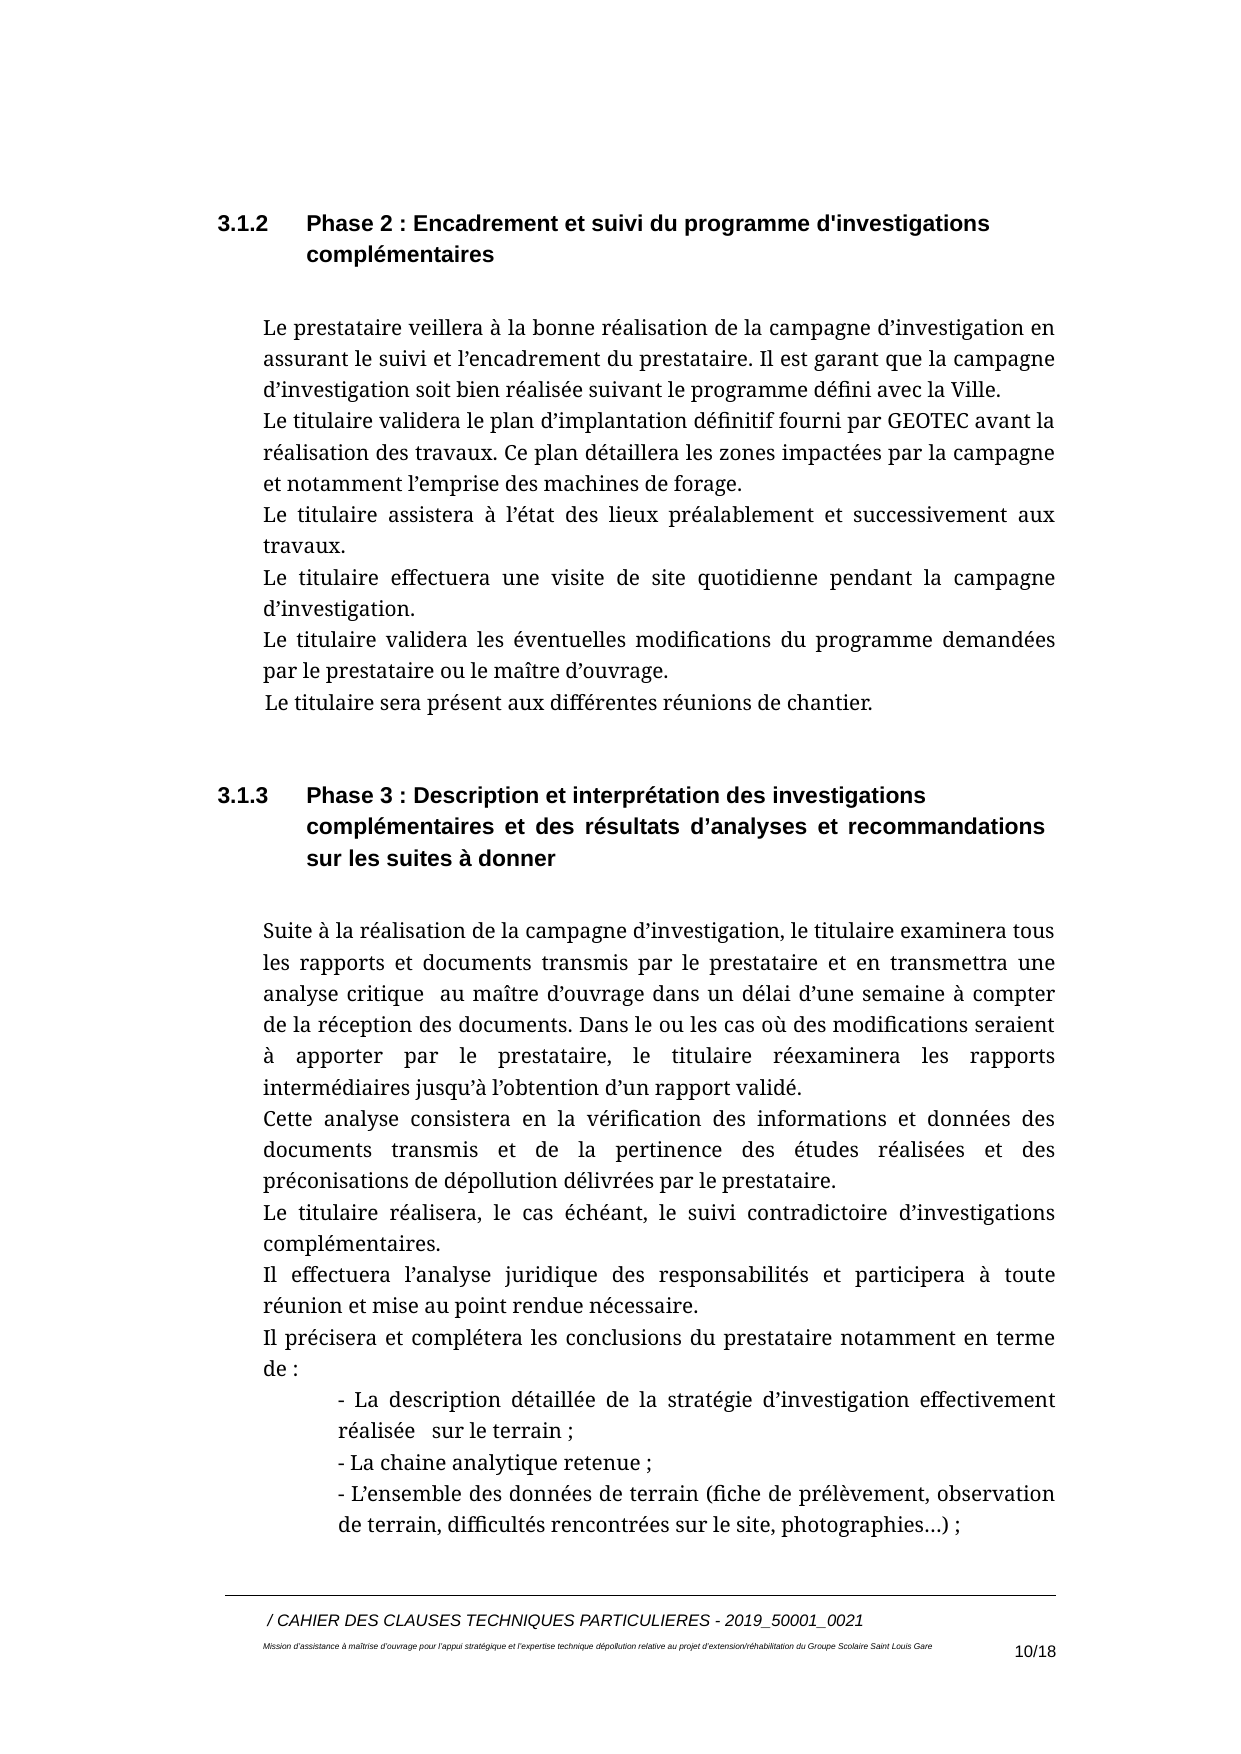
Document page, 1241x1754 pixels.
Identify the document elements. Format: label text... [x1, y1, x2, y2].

list Le titulaire validera les éventuelles modifications du programme demandées par le prestataire ou le maître d’ouvrage. [225, 623, 1056, 685]
list Le prestataire veillera à la bonne réalisation de la campagne d’investigation en assurant le suivi et l’encadrement du prestataire. Il est garant que la campagne d’investigation soit bien réalisée suivant le programme défini avec la Ville. [225, 310, 1056, 404]
list Le titulaire réalisera, le cas échéant, le suivi contradictoire d’investigations complémentaires. [225, 1195, 1056, 1258]
list Le titulaire assistera à l’état des lieux préalablement et successivement aux travaux. [225, 498, 1056, 560]
subtitle Phase 2 : Encadrement et suivi du programme d'investigations complémentaires [188, 204, 1056, 267]
list - La chaine analytique retenue ; [300, 1445, 1056, 1476]
subtitle Phase 3 : Description et interprétation des investigations complémentaires et des résultats d’analyses et recommandations sur les suites à donner [188, 777, 1056, 871]
list - L’ensemble des données de terrain (fiche de prélèvement, observation de terrain, difficultés rencontrées sur le site, photographies…) ; [300, 1476, 1056, 1539]
list Il précisera et complétera les conclusions du prestataire notamment en terme de : [225, 1320, 1056, 1383]
list Suite à la réalisation de la campagne d’investigation, le titulaire examinera tous les rapports et documents transmis par le prestataire et en transmettra une analyse critique au maître d’ouvrage dans un délai d’une semaine à compter de la réception des documents. Dans le ou les cas où des modifications seraient à apporter par le prestataire, le titulaire réexaminera les rapports intermédiaires jusqu’à l’obtention d’un rapport validé. [225, 914, 1056, 1101]
list Le titulaire effectuera une visite de site quotidienne pendant la campagne d’investigation. [225, 560, 1056, 623]
list - La description détaillée de la stratégie d’investigation effectivement réalisée sur le terrain ; [300, 1383, 1056, 1445]
list Il effectuera l’analyse juridique des responsabilités et participera à toute réunion et mise au point rendue nécessaire. [225, 1258, 1056, 1320]
list Cette analyse consistera en la vérification des informations et données des documents transmis et de la pertinence des études réalisées et des préconisations de dépollution délivrées par le prestataire. [225, 1101, 1056, 1195]
list Le titulaire sera présent aux différentes réunions de chantier. [264, 685, 1056, 716]
list Le titulaire validera le plan d’implantation définitif fourni par GEOTEC avant la réalisation des travaux. Ce plan détaillera les zones impactées par la campagne et notamment l’emprise des machines de forage. [225, 404, 1056, 498]
